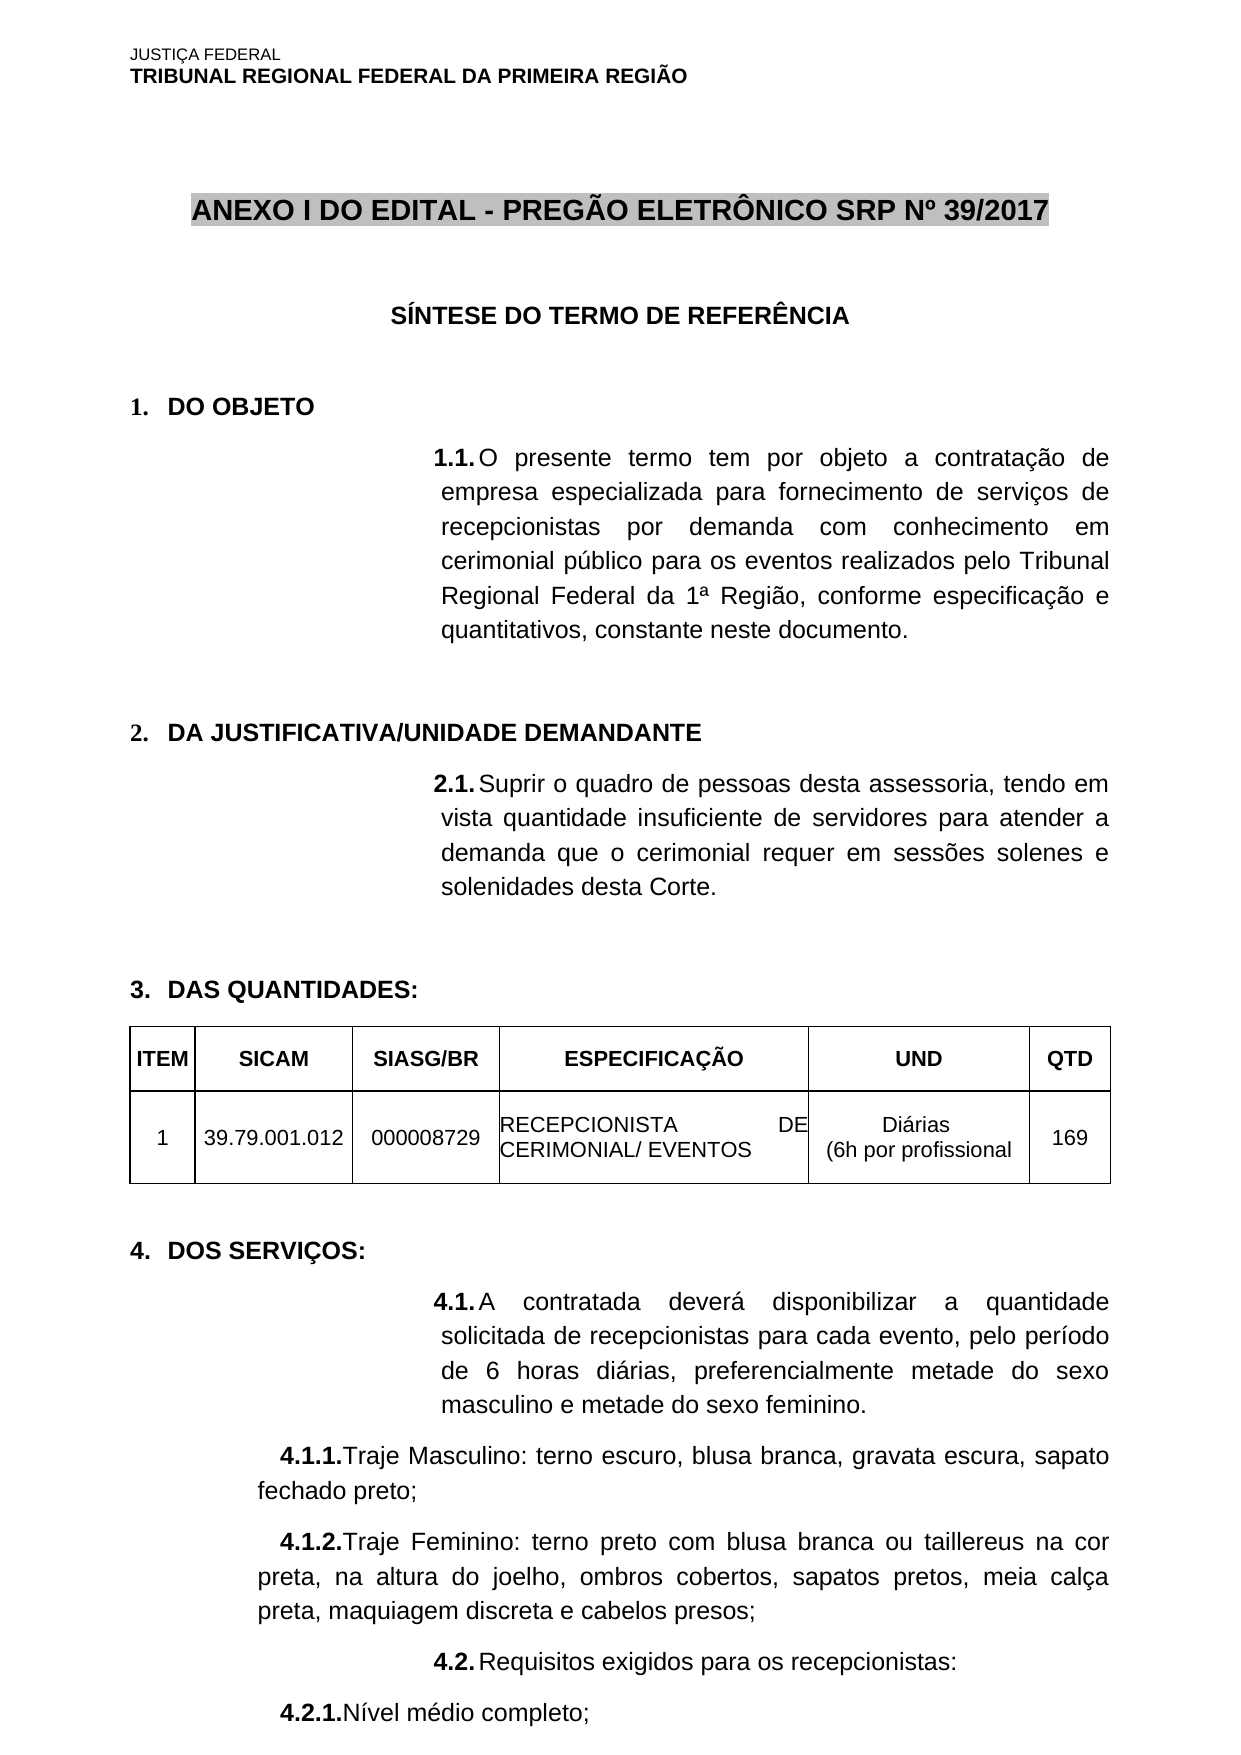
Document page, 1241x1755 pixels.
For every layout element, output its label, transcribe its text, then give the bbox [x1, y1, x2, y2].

list Traje Masculino: terno escuro, blusa branca, gravata escura, sapato fechado preto; [205, 1441, 1110, 1504]
table_cell 169 [1030, 1092, 1110, 1183]
list Suprir o quadro de pessoas desta assessoria, tendo em vista quantidade insuficiente de servidores para atender a demanda que o cerimonial requer em sessões solenes e solenidades desta Corte. [396, 769, 1110, 901]
list Nível médio completo; [205, 1698, 1110, 1727]
table_cell 39.79.001.012 [196, 1092, 352, 1183]
table_header SIASG/BR [353, 1027, 499, 1090]
list DO OBJETO [130, 392, 1110, 421]
table_header ITEM [131, 1027, 194, 1090]
list Traje Feminino: terno preto com blusa branca ou taillereus na cor preta, na altura do joelho, ombros cobertos, sapatos pretos, meia calça preta, maquiagem discreta e cabelos presos; [205, 1527, 1110, 1625]
table_header SICAM [196, 1027, 352, 1090]
table_cell 1 [131, 1092, 194, 1183]
list DA JUSTIFICATIVA/UNIDADE DEMANDANTE [130, 718, 1110, 746]
table_header UND [809, 1027, 1029, 1090]
list DOS SERVIÇOS: [130, 1236, 1110, 1264]
table_header QTD [1030, 1027, 1110, 1090]
text SÍNTESE DO TERMO DE REFERÊNCIA [130, 301, 1110, 330]
list Requisitos exigidos para os recepcionistas: [396, 1647, 1110, 1676]
list DAS QUANTIDADES: [130, 974, 1110, 1003]
table_cell 000008729 [353, 1092, 499, 1183]
list A contratada deverá disponibilizar a quantidade solicitada de recepcionistas para cada evento, pelo período de 6 horas diárias, preferencialmente metade do sexo masculino e metade do sexo feminino. [396, 1287, 1110, 1419]
table_header ESPECIFICAÇÃO [500, 1027, 808, 1090]
table_cell Diárias (6h por profissional [809, 1092, 1029, 1183]
list O presente termo tem por objeto a contratação de empresa especializada para fornecimento de serviços de recepcionistas por demanda com conhecimento em cerimonial público para os eventos realizados pelo Tribunal Regional Federal da 1ª Região, conforme especificação e quantitativos, constante neste documento. [396, 443, 1110, 644]
text ANEXO I DO EDITAL - PREGÃO ELETRÔNICO SRP Nº 39/2017 [130, 193, 1110, 226]
table_cell RECEPCIONISTA DE CERIMONIAL/ EVENTOS [500, 1092, 808, 1183]
